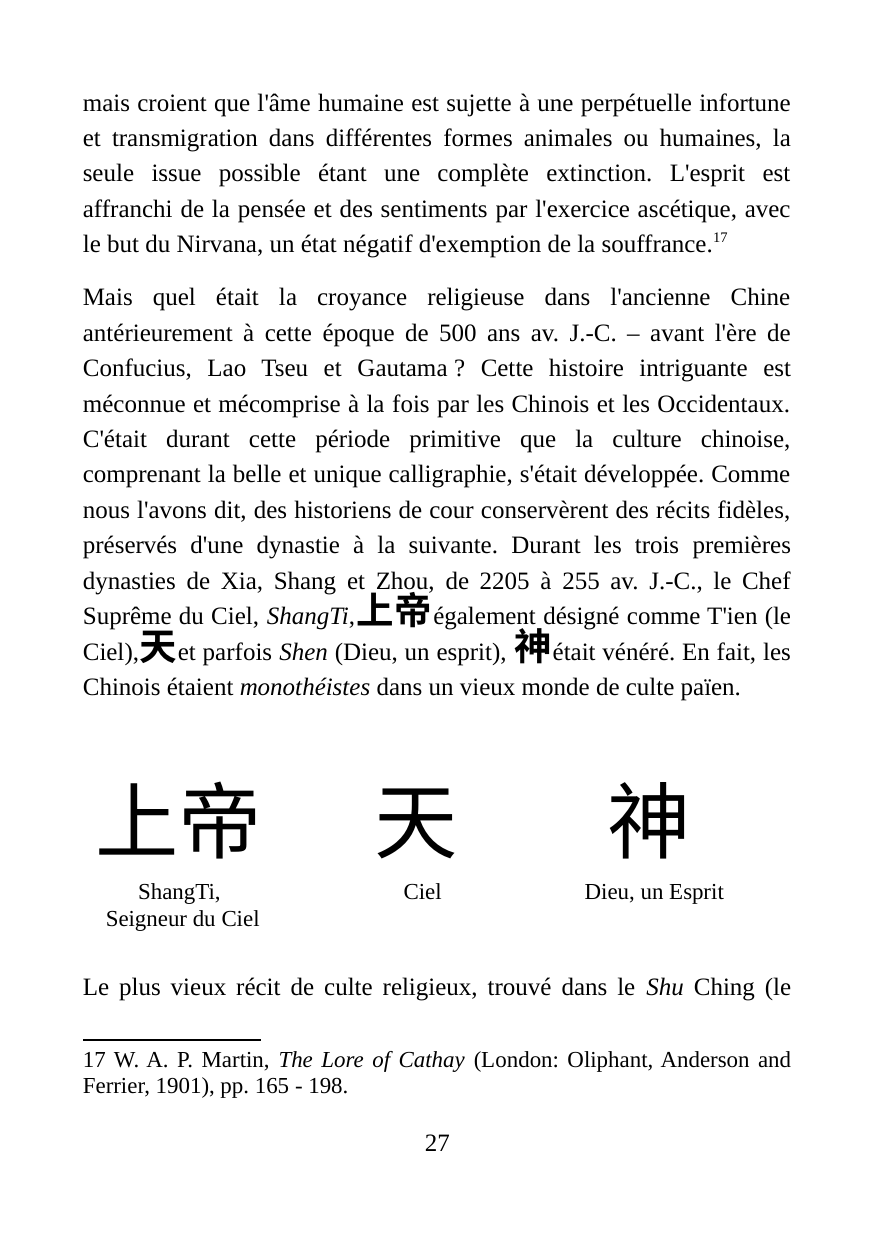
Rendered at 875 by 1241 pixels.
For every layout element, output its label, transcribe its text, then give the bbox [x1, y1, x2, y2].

text Mais quel était la croyance religieuse dans l'ancienne Chine antérieurement à cette époque de 500 ans av. J.-C. – avant l'ère de Confucius, Lao Tseu et Gautama ? Cette histoire intriguante est méconnue et mécomprise à la fois par les Chinois et les Occidentaux. C'était durant cette période primitive que la culture chinoise, comprenant la belle et unique calligraphie, s'était développée. Comme nous l'avons dit, des historiens de cour conservèrent des récits fidèles, préservés d'une dynastie à la suivante. Durant les trois premières dynasties de Xia, Shang et Zhou, de 2205 à 255 av. J.-C., le Chef Suprême du Ciel, ShangTi,上帝également désigné comme T'ien (le Ciel),天et parfois Shen (Dieu, un esprit), 神était vénéré. En fait, les Chinois étaient monothéistes dans un vieux monde de culte païen. [83, 277, 791, 702]
text Seigneur du Ciel [83, 905, 791, 931]
text ShangTi, Ciel Dieu, un Esprit [83, 876, 791, 905]
text 上帝 天 神 [83, 756, 791, 876]
text Le plus vieux récit de culte religieux, trouvé dans le Shu Ching (le [83, 967, 791, 1002]
text mais croient que l'âme humaine est sujette à une perpétuelle infortune et transmigration dans différentes formes animales ou humaines, la seule issue possible étant une complète extinction. L'esprit est affranchi de la pensée et des sentiments par l'exercice ascétique, avec le but du Nirvana, un état négatif d'exemption de la souffrance. [83, 83, 791, 260]
text W. A. P. Martin, The Lore of Cathay (London: Oliphant, Anderson and Ferrier, 1901), pp. 165 - 198. [83, 1046, 791, 1098]
